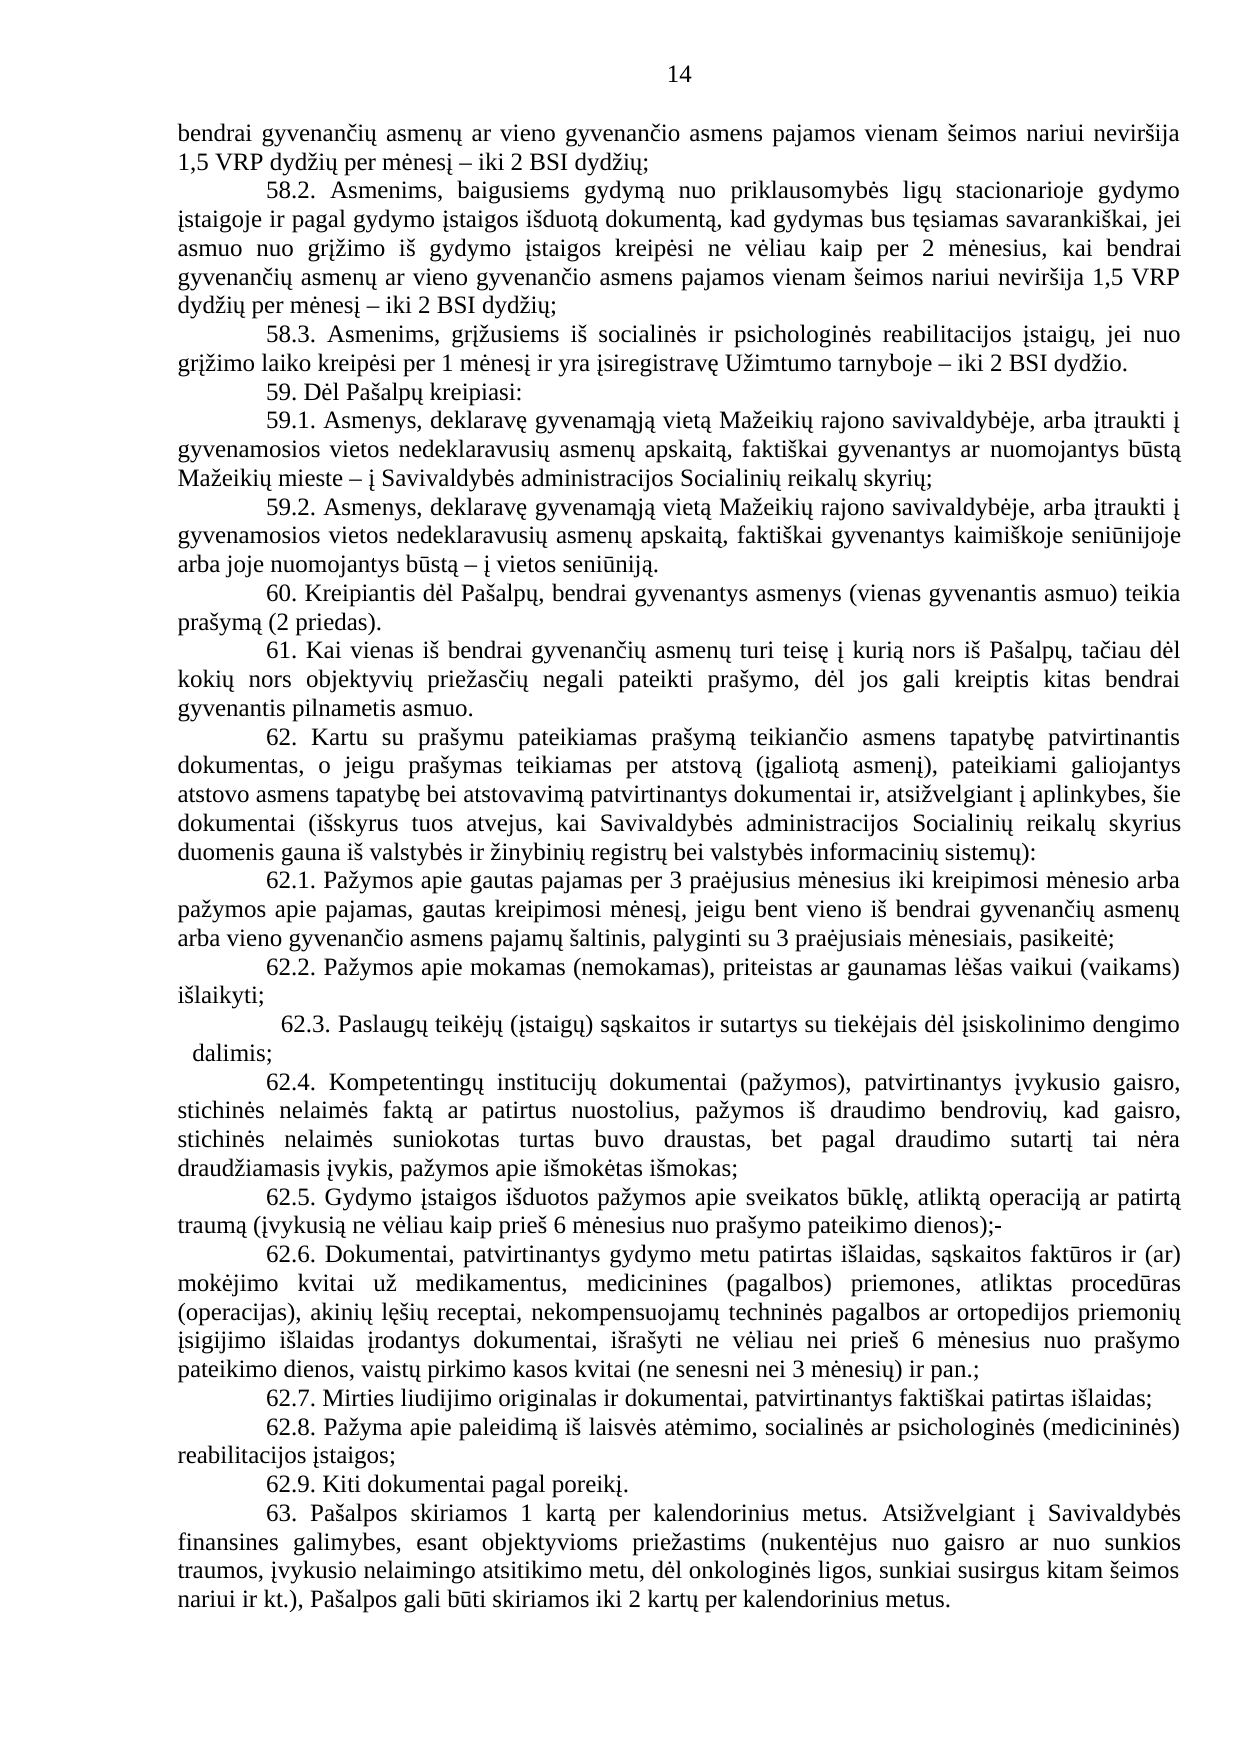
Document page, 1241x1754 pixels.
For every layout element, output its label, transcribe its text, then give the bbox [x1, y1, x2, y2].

text 60. Kreipiantis dėl Pašalpų, bendrai gyvenantys asmenys (vienas gyvenantis asmuo) teikia prašymą (2 priedas). [177, 578, 1181, 636]
text 58.3. Asmenims, grįžusiems iš socialinės ir psichologinės reabilitacijos įstaigų, jei nuo grįžimo laiko kreipėsi per 1 mėnesį ir yra įsiregistravę Užimtumo tarnyboje – iki 2 BSI dydžio. [177, 319, 1181, 377]
text 62.5. Gydymo įstaigos išduotos pažymos apie sveikatos būklę, atliktą operaciją ar patirtą traumą (įvykusią ne vėliau kaip prieš 6 mėnesius nuo prašymo pateikimo dienos); [177, 1182, 1181, 1239]
text 61. Kai vienas iš bendrai gyvenančių asmenų turi teisę į kurią nors iš Pašalpų, tačiau dėl kokių nors objektyvių priežasčių negali pateikti prašymo, dėl jos gali kreiptis kitas bendrai gyvenantis pilnametis asmuo. [177, 636, 1181, 722]
text 62.3. Paslaugų teikėjų (įstaigų) sąskaitos ir sutartys su tiekėjais dėl įsiskolinimo dengimo dalimis; [192, 1009, 1181, 1067]
text 62.7. Mirties liudijimo originalas ir dokumentai, patvirtinantys faktiškai patirtas išlaidas; [177, 1383, 1181, 1412]
text 63. Pašalpos skiriamos 1 kartą per kalendorinius metus. Atsižvelgiant į Savivaldybės finansines galimybes, esant objektyvioms priežastims (nukentėjus nuo gaisro ar nuo sunkios traumos, įvykusio nelaimingo atsitikimo metu, dėl onkologinės ligos, sunkiai susirgus kitam šeimos nariui ir kt.), Pašalpos gali būti skiriamos iki 2 kartų per kalendorinius metus. [177, 1498, 1181, 1613]
text bendrai gyvenančių asmenų ar vieno gyvenančio asmens pajamos vienam šeimos nariui neviršija 1,5 VRP dydžių per mėnesį – iki 2 BSI dydžių; [177, 118, 1181, 176]
text 62.4. Kompetentingų institucijų dokumentai (pažymos), patvirtinantys įvykusio gaisro, stichinės nelaimės faktą ar patirtus nuostolius, pažymos iš draudimo bendrovių, kad gaisro, stichinės nelaimės suniokotas turtas buvo draustas, bet pagal draudimo sutartį tai nėra draudžiamasis įvykis, pažymos apie išmokėtas išmokas; [177, 1067, 1181, 1182]
text 59.1. Asmenys, deklaravę gyvenamąją vietą Mažeikių rajono savivaldybėje, arba įtraukti į gyvenamosios vietos nedeklaravusių asmenų apskaitą, faktiškai gyvenantys ar nuomojantys būstą Mažeikių mieste – į Savivaldybės administracijos Socialinių reikalų skyrių; [177, 406, 1181, 492]
text 59.2. Asmenys, deklaravę gyvenamąją vietą Mažeikių rajono savivaldybėje, arba įtraukti į gyvenamosios vietos nedeklaravusių asmenų apskaitą, faktiškai gyvenantys kaimiškoje seniūnijoje arba joje nuomojantys būstą – į vietos seniūniją. [177, 492, 1181, 578]
text 62.6. Dokumentai, patvirtinantys gydymo metu patirtas išlaidas, sąskaitos faktūros ir (ar) mokėjimo kvitai už medikamentus, medicinines (pagalbos) priemones, atliktas procedūras (operacijas), akinių lęšių receptai, nekompensuojamų techninės pagalbos ar ortopedijos priemonių įsigijimo išlaidas įrodantys dokumentai, išrašyti ne vėliau nei prieš 6 mėnesius nuo prašymo pateikimo dienos, vaistų pirkimo kasos kvitai (ne senesni nei 3 mėnesių) ir pan.; [177, 1239, 1181, 1383]
text 62.1. Pažymos apie gautas pajamas per 3 praėjusius mėnesius iki kreipimosi mėnesio arba pažymos apie pajamas, gautas kreipimosi mėnesį, jeigu bent vieno iš bendrai gyvenančių asmenų arba vieno gyvenančio asmens pajamų šaltinis, palyginti su 3 praėjusiais mėnesiais, pasikeitė; [177, 866, 1181, 952]
text 62.8. Pažyma apie paleidimą iš laisvės atėmimo, socialinės ar psichologinės (medicininės) reabilitacijos įstaigos; [177, 1412, 1181, 1469]
text 62.9. Kiti dokumentai pagal poreikį. [177, 1469, 1181, 1498]
text 62.2. Pažymos apie mokamas (nemokamas), priteistas ar gaunamas lėšas vaikui (vaikams) išlaikyti; [177, 952, 1181, 1009]
text 58.2. Asmenims, baigusiems gydymą nuo priklausomybės ligų stacionarioje gydymo įstaigoje ir pagal gydymo įstaigos išduotą dokumentą, kad gydymas bus tęsiamas savarankiškai, jei asmuo nuo grįžimo iš gydymo įstaigos kreipėsi ne vėliau kaip per 2 mėnesius, kai bendrai gyvenančių asmenų ar vieno gyvenančio asmens pajamos vienam šeimos nariui neviršija 1,5 VRP dydžių per mėnesį – iki 2 BSI dydžių; [177, 176, 1181, 319]
text 62. Kartu su prašymu pateikiamas prašymą teikiančio asmens tapatybę patvirtinantis dokumentas, o jeigu prašymas teikiamas per atstovą (įgaliotą asmenį), pateikiami galiojantys atstovo asmens tapatybę bei atstovavimą patvirtinantys dokumentai ir, atsižvelgiant į aplinkybes, šie dokumentai (išskyrus tuos atvejus, kai Savivaldybės administracijos Socialinių reikalų skyrius duomenis gauna iš valstybės ir žinybinių registrų bei valstybės informacinių sistemų): [177, 722, 1181, 866]
text 59. Dėl Pašalpų kreipiasi: [177, 377, 1181, 406]
